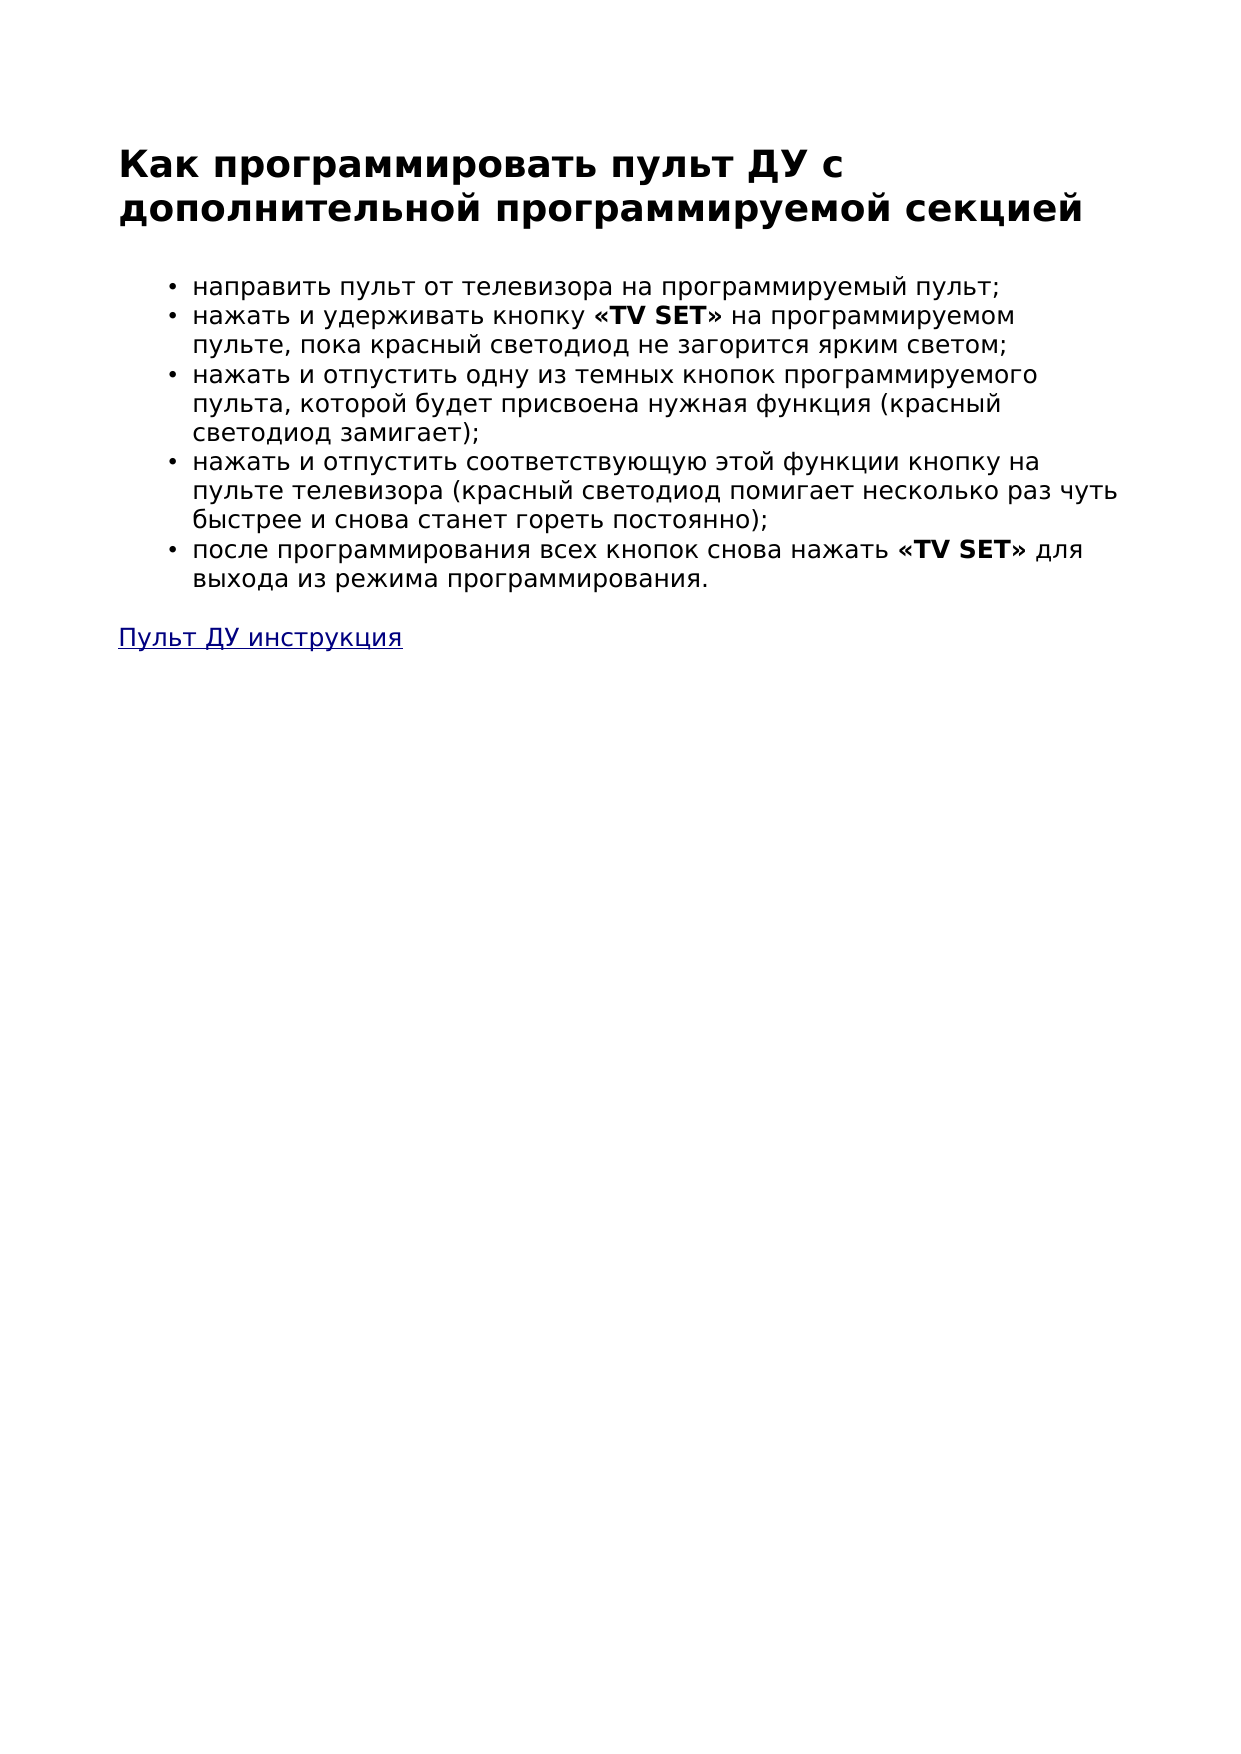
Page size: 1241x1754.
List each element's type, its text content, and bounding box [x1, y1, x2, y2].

list нажать и отпустить одну из темных кнопок программируемого пульта, которой будет присвоена нужная функция (красный светодиод замигает); [177, 360, 1122, 447]
list после программирования всех кнопок снова нажать «TV SET» для выхода из режима программирования. [177, 535, 1122, 593]
list нажать и отпустить соответствующую этой функции кнопку на пульте телевизора (красный светодиод помигает несколько раз чуть быстрее и снова станет гореть постоянно); [177, 447, 1122, 535]
subtitle Как программировать пульт ДУ с дополнительной программируемой секцией [118, 143, 1122, 230]
list нажать и удерживать кнопку «TV SET» на программируемом пульте, пока красный светодиод не загорится ярким светом; [177, 302, 1122, 360]
list направить пульт от телевизора на программируемый пульт; [177, 272, 1122, 302]
text Пульт ДУ инструкция [118, 623, 1122, 652]
